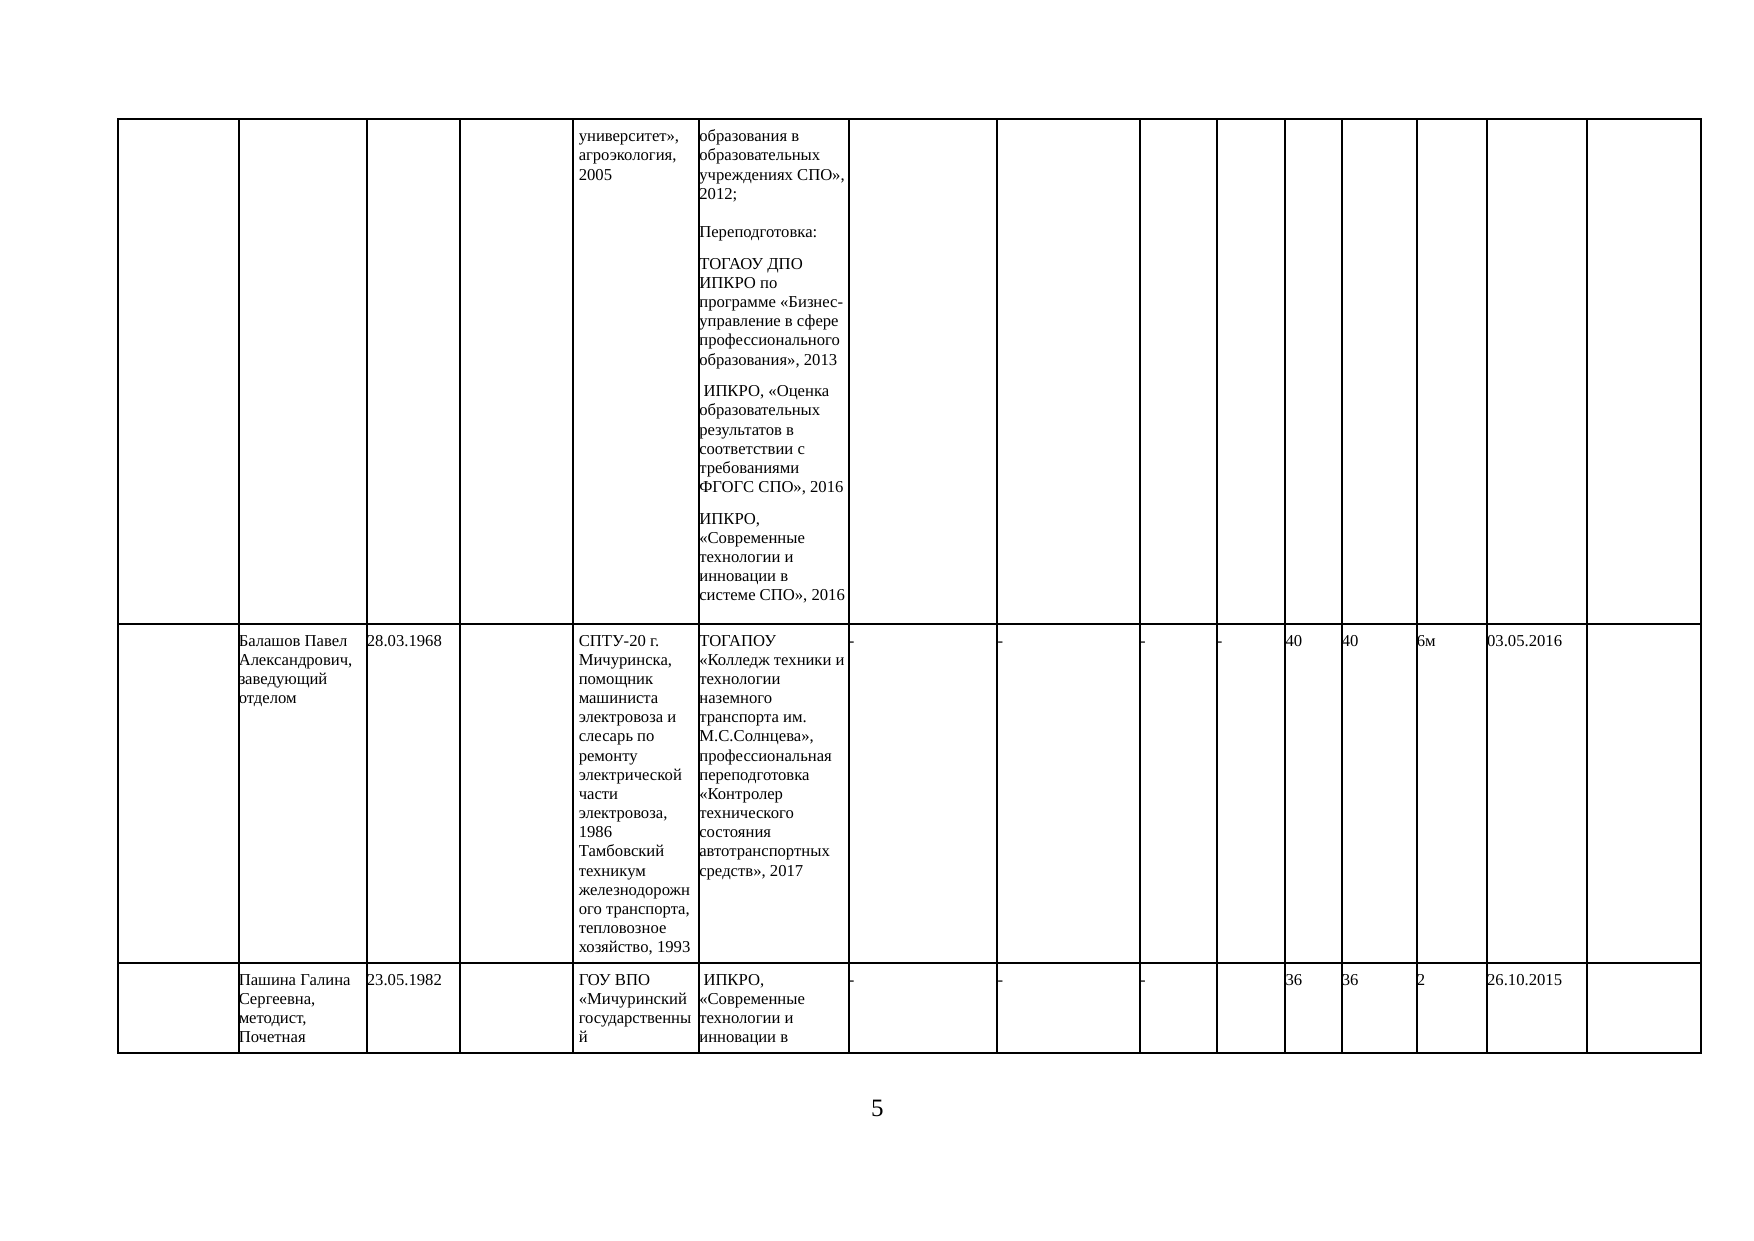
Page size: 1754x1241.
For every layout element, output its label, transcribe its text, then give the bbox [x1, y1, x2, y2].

table_cell [1418, 120, 1486, 622]
table_cell [1588, 625, 1700, 962]
table_cell Балашов Павел Александрович, заведующий отделом [240, 625, 366, 962]
table_cell [461, 964, 572, 1052]
table_cell образования в образовательных учреждениях СПО», 2012; Переподготовка: ТОГАОУ ДПО ИПКРО по программе «Бизнес-управление в сфере профессионального образования», 2013 ИПКРО, «Оценка образовательных результатов в соответствии с требованиями ФГОГС СПО», 2016 ИПКРО, «Современные технологии и инновации в системе СПО», 2016 [700, 120, 848, 622]
table_cell [1286, 120, 1341, 622]
table_cell [368, 120, 459, 622]
table_cell - [1141, 120, 1216, 622]
table_cell [1218, 964, 1284, 1052]
table_cell 26.10.2015 [1488, 964, 1586, 1052]
table_cell - [850, 120, 996, 622]
table_cell [1343, 120, 1416, 622]
table_cell - [998, 625, 1139, 962]
table_cell 36 [1286, 964, 1341, 1052]
table_cell 2 [1418, 964, 1486, 1052]
table_cell СПТУ-20 г. Мичуринска, помощник машиниста электровоза и слесарь по ремонту электрической части электровоза, 1986 Тамбовский техникум железнодорожного транспорта, тепловозное хозяйство, 1993 [574, 625, 698, 962]
table_cell [119, 964, 238, 1052]
table_cell [461, 625, 572, 962]
table_cell ГОУ ВПО «Мичуринский государственный [574, 964, 698, 1052]
table_cell 40 [1286, 625, 1341, 962]
table_cell [1588, 964, 1700, 1052]
table_cell - [1218, 120, 1284, 622]
table_cell 23.05.1982 [368, 964, 459, 1052]
table_cell 36 [1343, 964, 1416, 1052]
table_cell - [1141, 964, 1216, 1052]
table_cell [240, 120, 366, 622]
table_cell Пашина Галина Сергеевна, методист, Почетная [240, 964, 366, 1052]
table_cell 28.03.1968 [368, 625, 459, 962]
table_cell ТОГАПОУ «Колледж техники и технологии наземного транспорта им. М.С.Солнцева», профессиональная переподготовка «Контролер технического состояния автотранспортных средств», 2017 [700, 625, 848, 962]
table_cell [119, 625, 238, 962]
table_cell - [998, 120, 1139, 622]
table_cell - [850, 964, 996, 1052]
table_cell университет», агроэкология, 2005 [574, 120, 698, 622]
table_cell [461, 120, 572, 622]
table_cell - [998, 964, 1139, 1052]
table_cell 03.05.2016 [1488, 625, 1586, 962]
table_cell - [1141, 625, 1216, 962]
table_cell [1488, 120, 1586, 622]
table_cell - [1218, 625, 1284, 962]
table_cell [119, 120, 238, 622]
table_cell 6м [1418, 625, 1486, 962]
table_cell [1588, 120, 1700, 622]
table_cell - [850, 625, 996, 962]
table_cell 40 [1343, 625, 1416, 962]
table_cell ИПКРО, «Современные технологии и инновации в [700, 964, 848, 1052]
